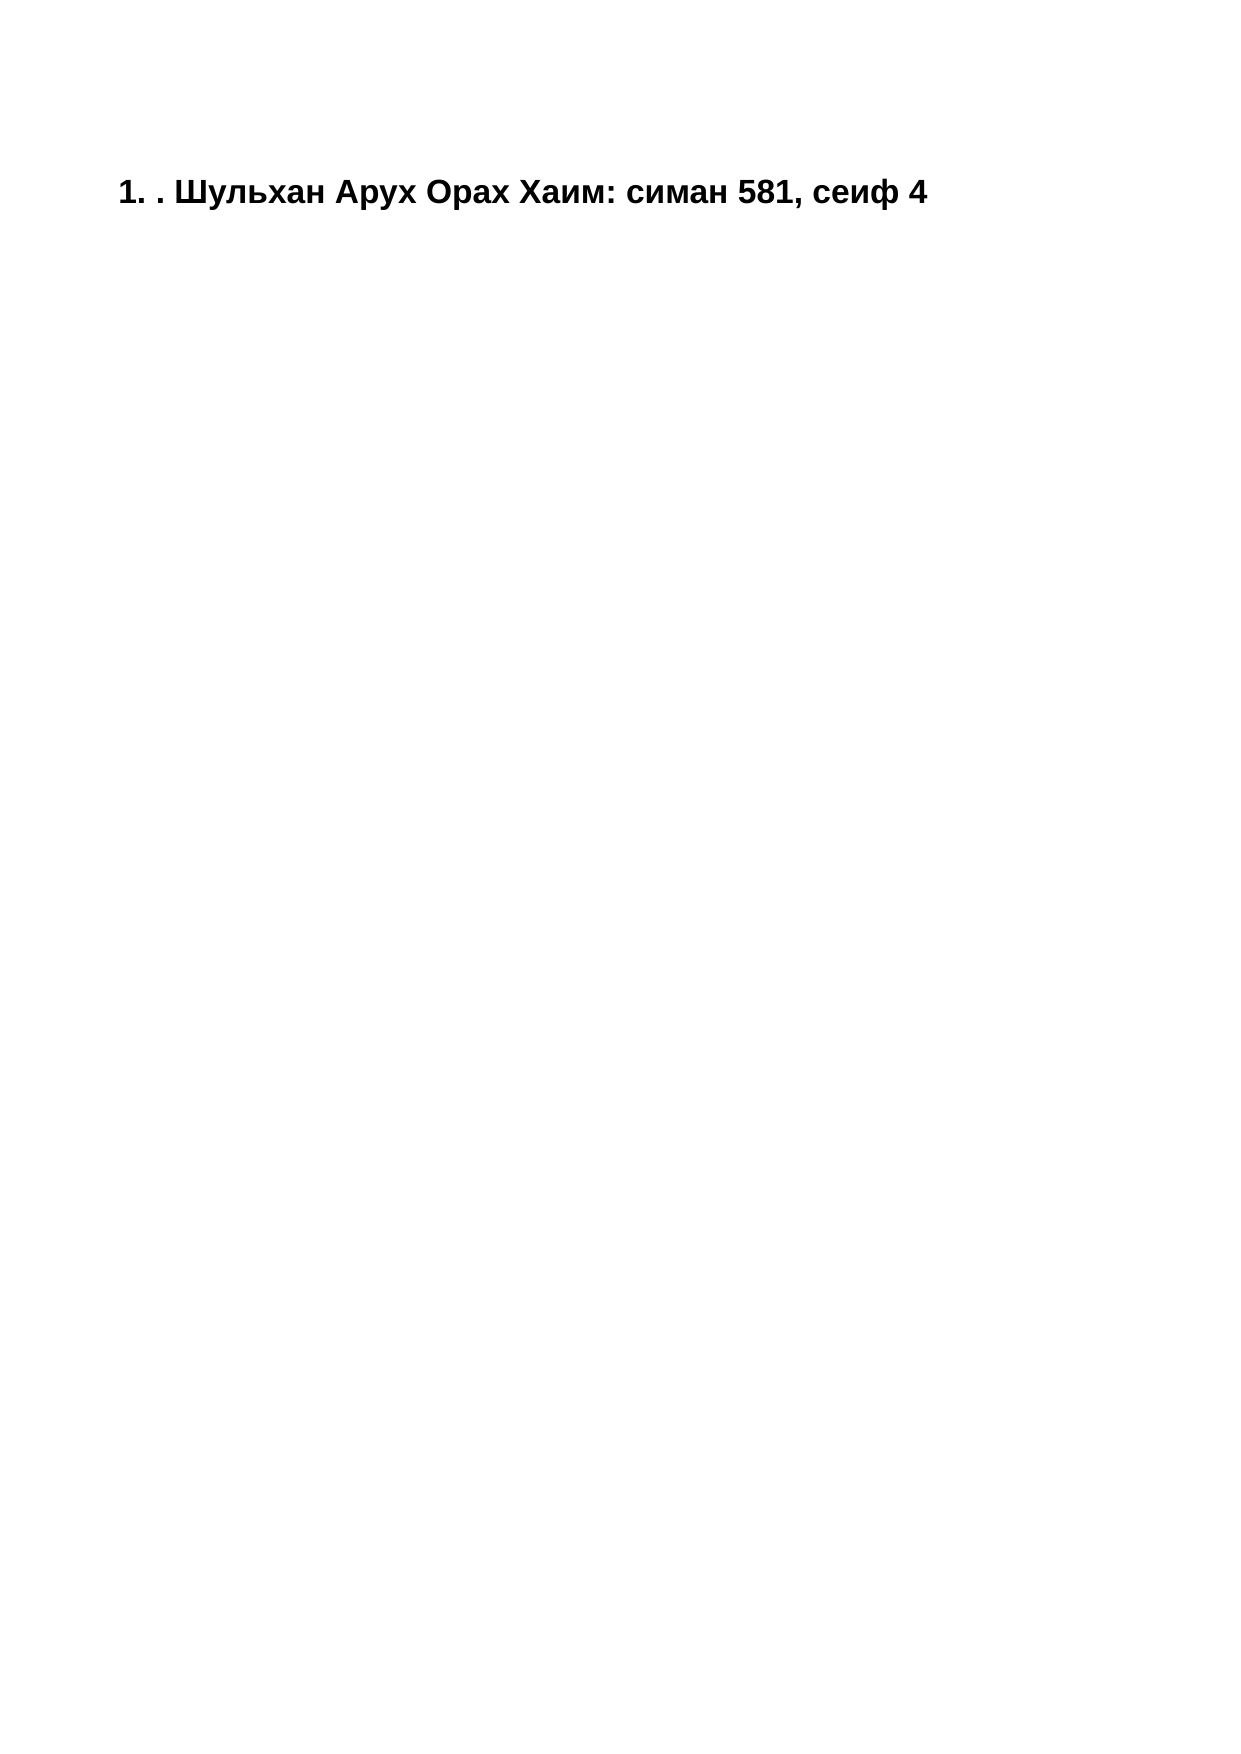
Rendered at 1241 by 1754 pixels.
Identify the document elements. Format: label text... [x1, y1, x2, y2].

subtitle . Шульхан Арух Орах Хаим: симан 581, сеиф 4 [118, 147, 1122, 176]
